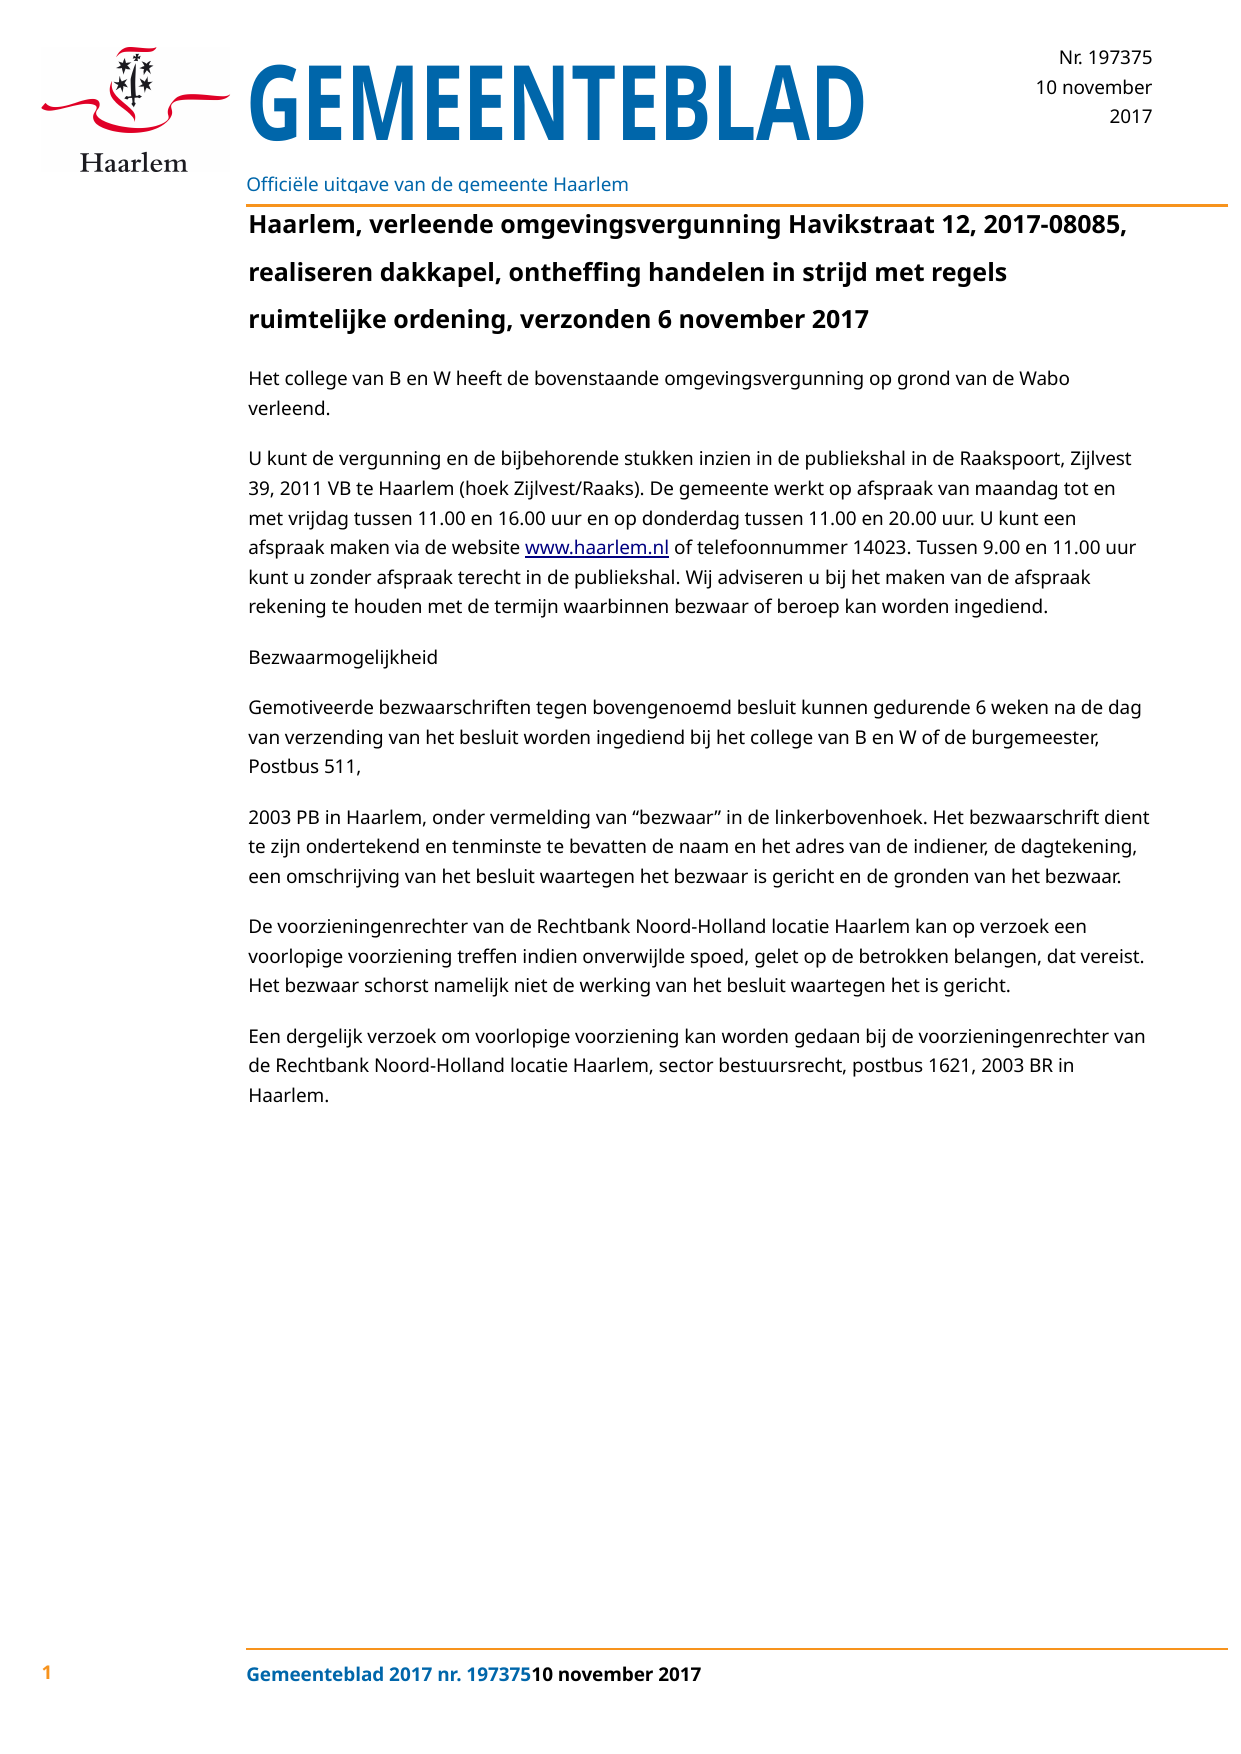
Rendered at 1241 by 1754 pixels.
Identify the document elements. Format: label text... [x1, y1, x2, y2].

text U kunt de vergunning en de bijbehorende stukken inzien in de publiekshal in de Raakspoort, Zijlvest 39, 2011 VB te Haarlem (hoek Zijlvest/Raaks). De gemeente werkt op afspraak van maandag tot en met vrijdag tussen 11.00 en 16.00 uur en op donderdag tussen 11.00 en 20.00 uur. U kunt een afspraak maken via de website www.haarlem.nl of telefoonnummer 14023. Tussen 9.00 en 11.00 uur kunt u zonder afspraak terecht in de publiekshal. Wij adviseren u bij het maken van de afspraak rekening te houden met de termijn waarbinnen bezwaar of beroep kan worden ingediend. [248, 446, 1152, 619]
text Een dergelijk verzoek om voorlopige voorziening kan worden gedaan bij de voorzieningenrechter van de Rechtbank Noord-Holland locatie Haarlem, sector bestuursrecht, postbus 1621, 2003 BR in Haarlem. [248, 1023, 1152, 1108]
text Gemotiveerde bezwaarschriften tegen bovengenoemd besluit kunnen gedurende 6 weken na de dag van verzending van het besluit worden ingediend bij het college van B en W of de burgemeester, Postbus 511, [248, 694, 1152, 779]
text 2003 PB in Haarlem, onder vermelding van “bezwaar” in de linkerbovenhoek. Het bezwaarschrift dient te zijn ondertekend en tenminste te bevatten de naam en het adres van de indiener, de dagtekening, een omschrijving van het besluit waartegen het bezwaar is gericht en de gronden van het bezwaar. [248, 804, 1152, 889]
text Haarlem, verleende omgevingsvergunning Havikstraat 12, 2017-08085, realiseren dakkapel, ontheffing handelen in strijd met regels ruimtelijke ordening, verzonden 6 november 2017 [248, 207, 1152, 336]
text De voorzieningenrechter van de Rechtbank Noord-Holland locatie Haarlem kan op verzoek een voorlopige voorziening treffen indien onverwijlde spoed, gelet op de betrokken belangen, dat vereist. Het bezwaar schorst namelijk niet de werking van het besluit waartegen het is gericht. [248, 913, 1152, 998]
text Het college van B en W heeft de bovenstaande omgevingsvergunning op grond van de Wabo verleend. [248, 366, 1152, 421]
picture [41, 47, 231, 172]
text Bezwaarmogelijkheid [248, 644, 1152, 669]
